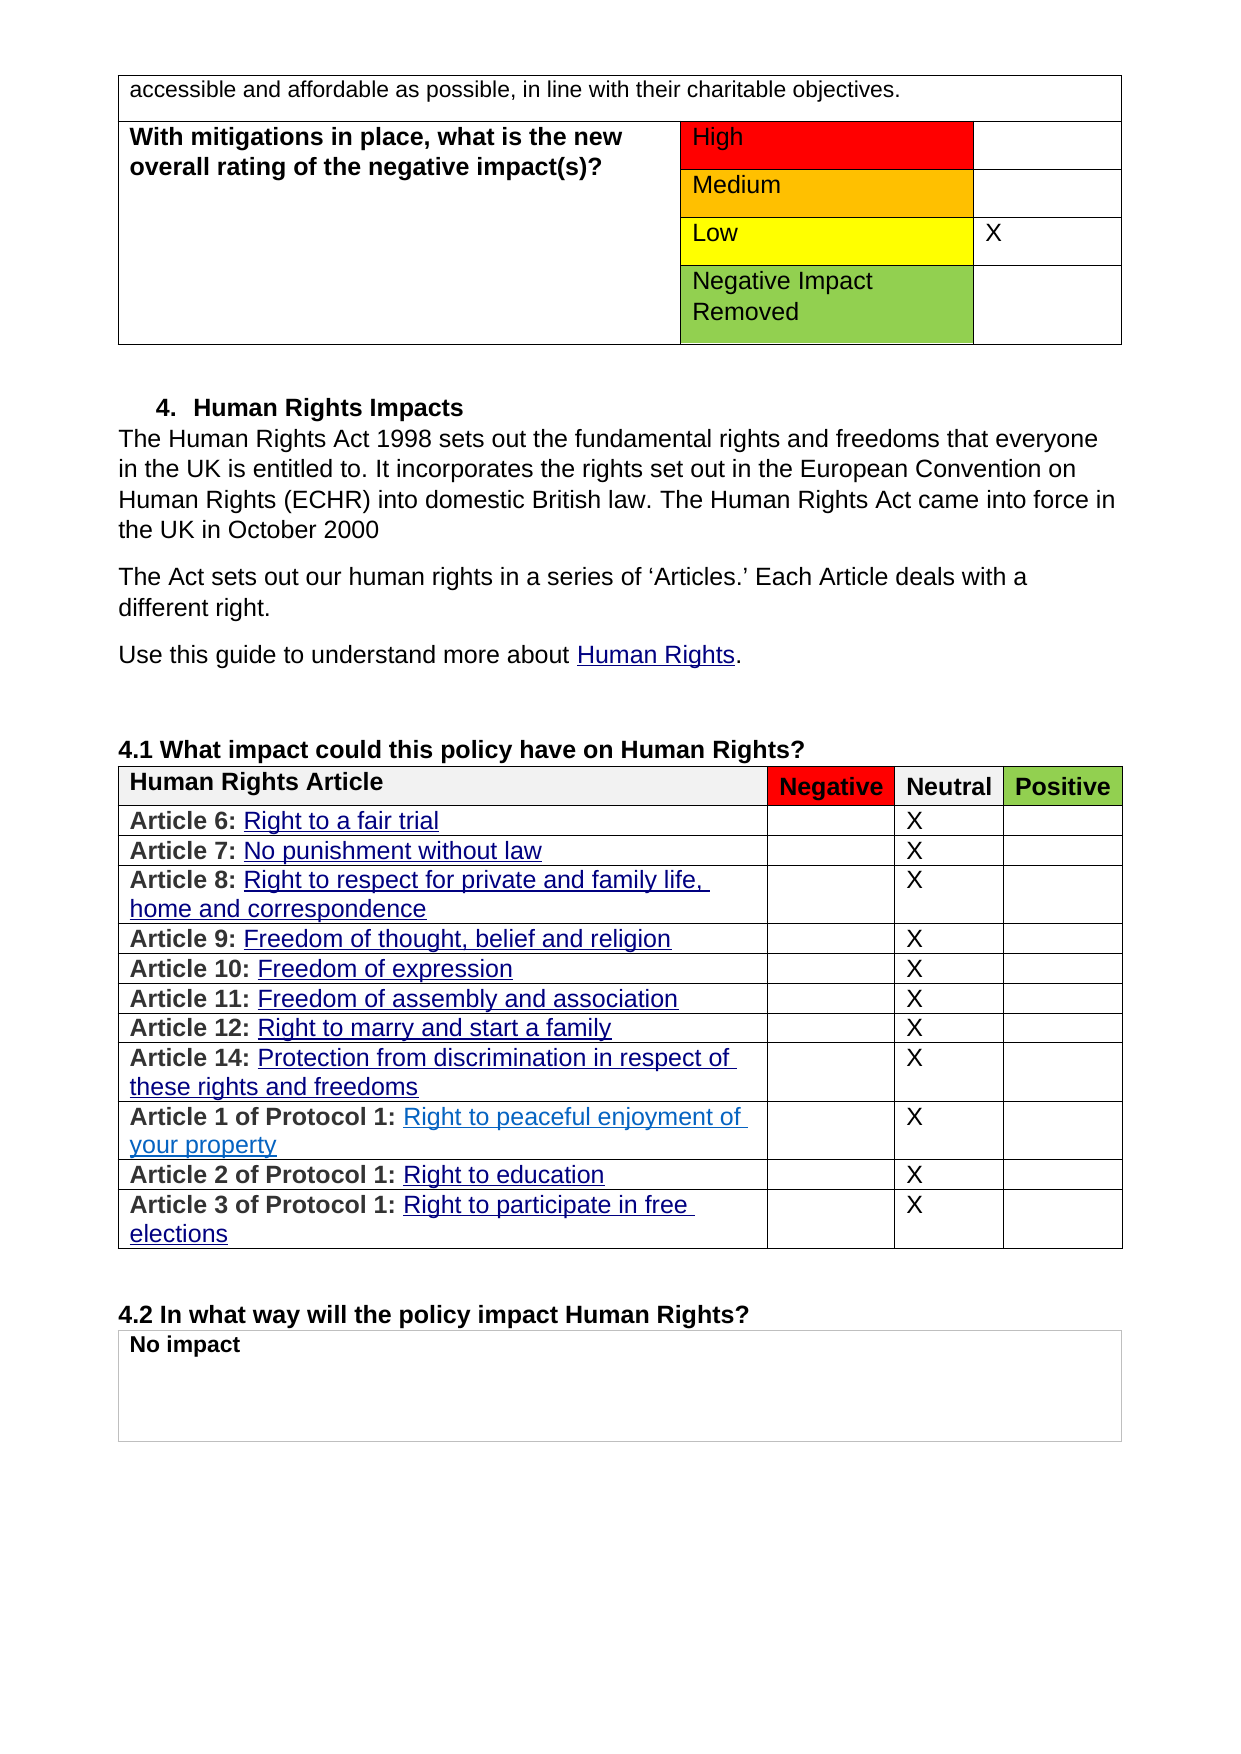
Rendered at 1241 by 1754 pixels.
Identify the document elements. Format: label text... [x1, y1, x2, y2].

table_cell [768, 866, 894, 923]
table_cell X [895, 984, 1003, 1012]
table_cell [768, 924, 894, 953]
table_cell [768, 1043, 894, 1101]
table_cell With mitigations in place, what is the new overall rating of the negative impact(s)? [119, 122, 680, 343]
table_cell [1004, 954, 1122, 983]
table_cell Negative Impact Removed [681, 266, 973, 343]
table_header Human Rights Article [119, 767, 767, 805]
table_cell [768, 954, 894, 983]
table_cell X [895, 836, 1003, 864]
table_cell Low [681, 218, 973, 265]
table_cell Article 3 of Protocol 1: Right to participate in free elections [119, 1190, 767, 1248]
table_cell [974, 122, 1121, 169]
subtitle 4.2 In what way will the policy impact Human Rights? [118, 1300, 1122, 1329]
table_cell Article 11: Freedom of assembly and association [119, 984, 767, 1012]
table_cell [1004, 1043, 1122, 1101]
table_cell X [895, 954, 1003, 983]
table_cell [768, 1160, 894, 1189]
table_cell [1004, 866, 1122, 923]
table_cell X [974, 218, 1121, 265]
table_cell [1004, 1190, 1122, 1248]
table_cell X [895, 806, 1003, 835]
table_cell X [895, 1102, 1003, 1159]
subtitle Human Rights Impacts [156, 393, 1122, 422]
table_cell X [895, 1014, 1003, 1042]
text Use this guide to understand more about Human Rights. [118, 639, 1122, 668]
table_cell [974, 266, 1121, 343]
table_cell [1004, 806, 1122, 835]
text The Human Rights Act 1998 sets out the fundamental rights and freedoms that everyone in the UK is entitled to. It incorporates the rights set out in the European Convention on Human Rights (ECHR) into domestic British law. The Human Rights Act came into force in the UK in October 2000 [118, 424, 1122, 544]
table_cell [768, 1102, 894, 1159]
table_cell [768, 1190, 894, 1248]
table_cell X [895, 1190, 1003, 1248]
table_cell [1004, 1014, 1122, 1042]
table_cell Article 2 of Protocol 1: Right to education [119, 1160, 767, 1189]
table_cell accessible and affordable as possible, in line with their charitable objectives. [119, 76, 1121, 121]
table_cell Article 6: Right to a fair trial [119, 806, 767, 835]
table_header No impact [119, 1331, 1121, 1441]
subtitle 4.1 What impact could this policy have on Human Rights? [118, 735, 1122, 764]
table_cell Article 12: Right to marry and start a family [119, 1014, 767, 1042]
table_cell [768, 984, 894, 1012]
table_cell [768, 806, 894, 835]
table_cell [1004, 836, 1122, 864]
table_cell [1004, 1102, 1122, 1159]
table_cell Medium [681, 170, 973, 217]
table_header Positive [1004, 767, 1122, 805]
table_cell [974, 170, 1121, 217]
table_cell Article 10: Freedom of expression [119, 954, 767, 983]
table_cell X [895, 866, 1003, 923]
table_cell Article 1 of Protocol 1: Right to peaceful enjoyment of your property [119, 1102, 767, 1159]
table_cell Article 7: No punishment without law [119, 836, 767, 864]
table_cell X [895, 1160, 1003, 1189]
table_header Negative [768, 767, 894, 805]
table_header Neutral [895, 767, 1003, 805]
table_cell X [895, 1043, 1003, 1101]
table_cell [1004, 1160, 1122, 1189]
table_cell [1004, 924, 1122, 953]
table_cell Article 8: Right to respect for private and family life, home and correspondence [119, 866, 767, 923]
table_cell High [681, 122, 973, 169]
table_cell [1004, 984, 1122, 1012]
table_cell Article 14: Protection from discrimination in respect of these rights and freedoms [119, 1043, 767, 1101]
table_cell X [895, 924, 1003, 953]
table_cell [768, 836, 894, 864]
table_cell [768, 1014, 894, 1042]
text The Act sets out our human rights in a series of ‘Articles.’ Each Article deals with a different right. [118, 562, 1122, 621]
table_cell Article 9: Freedom of thought, belief and religion [119, 924, 767, 953]
